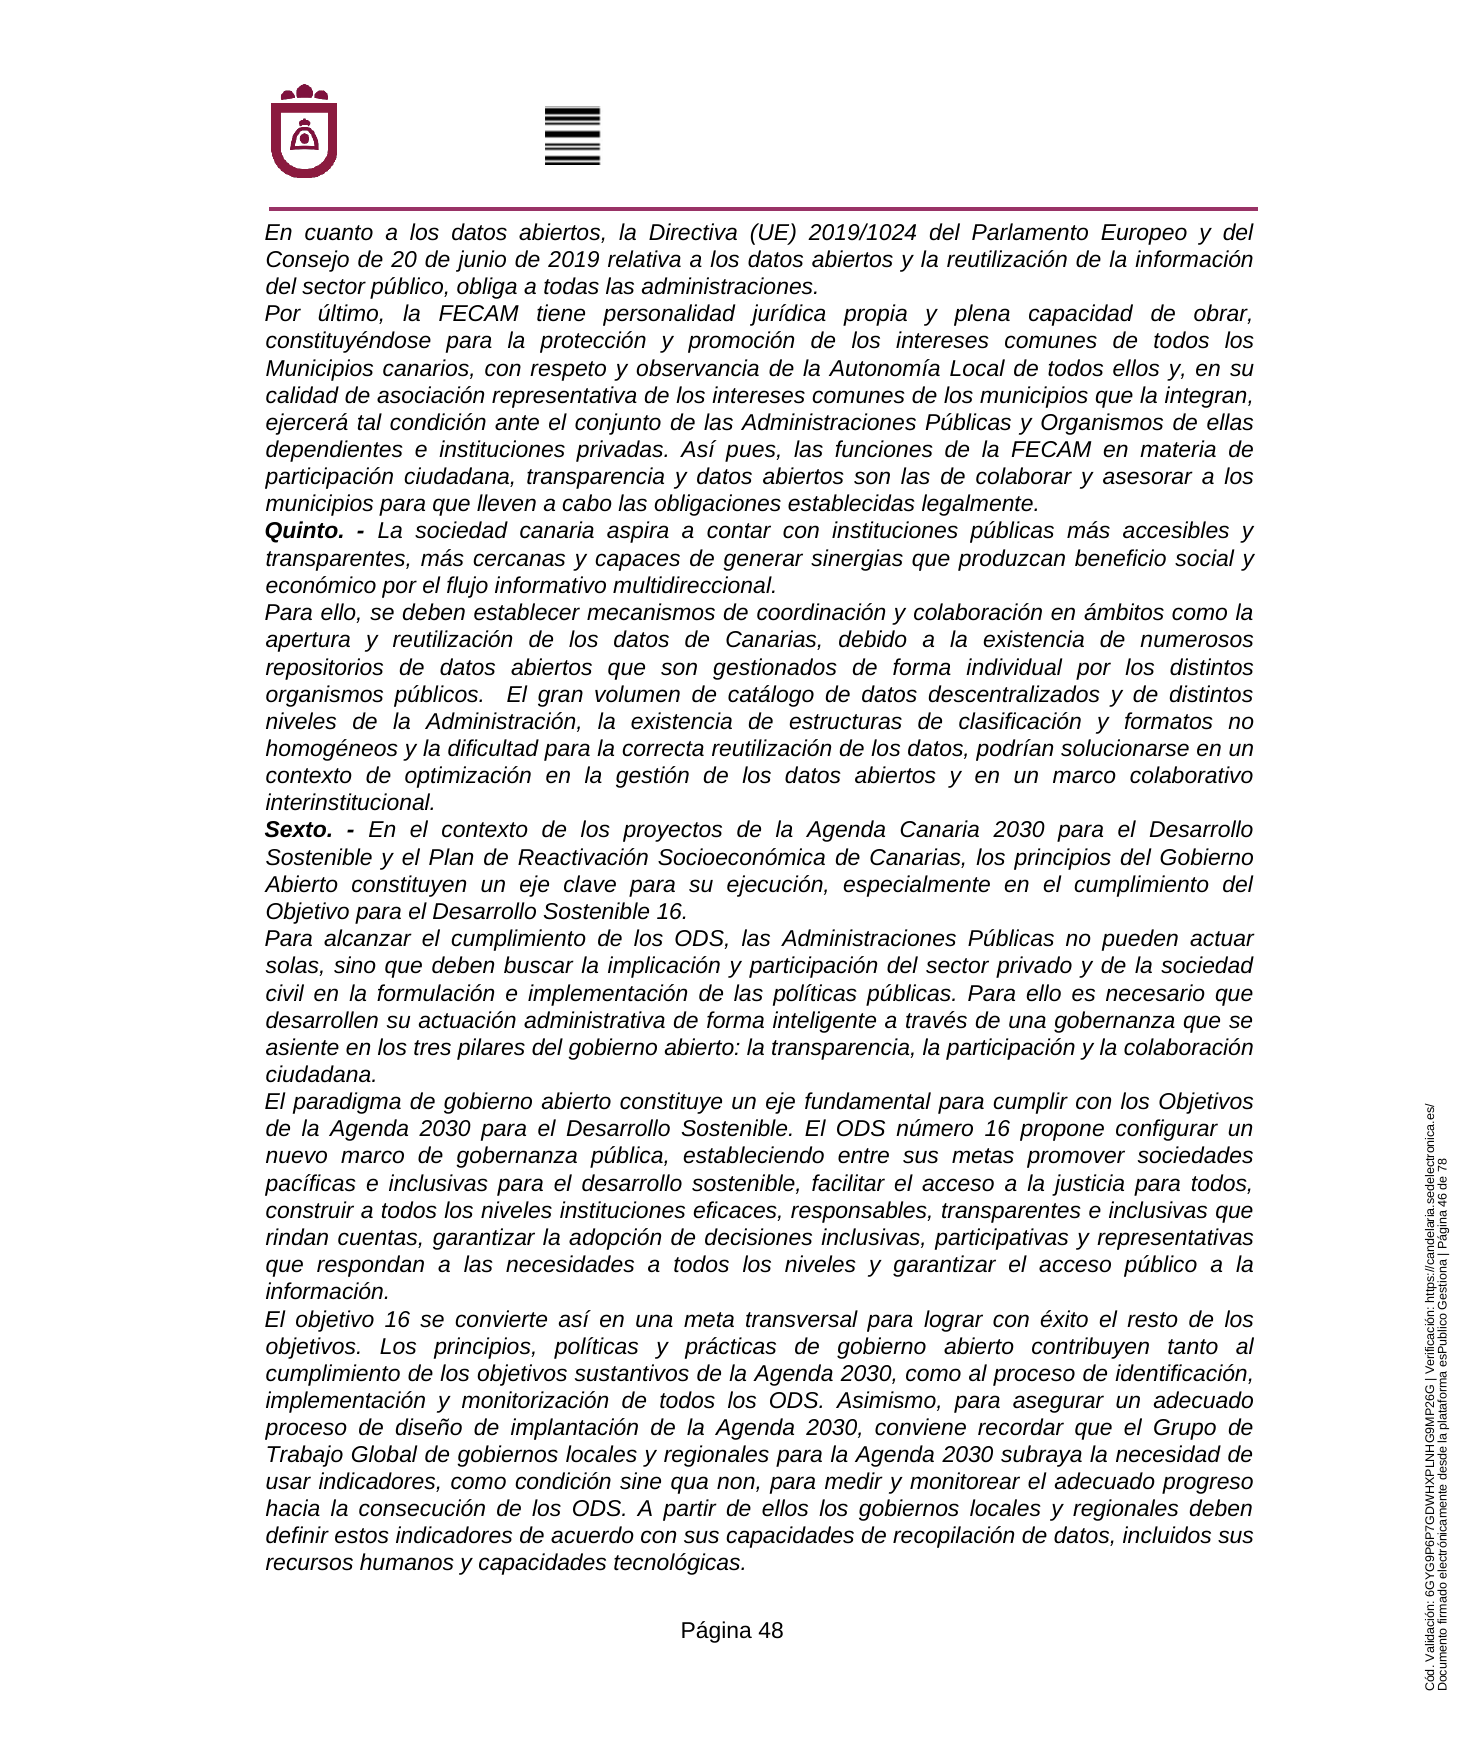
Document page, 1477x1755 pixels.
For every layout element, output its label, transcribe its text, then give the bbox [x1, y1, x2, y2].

text Sexto. - En el contexto de los proyectos de la Agenda Canaria 2030 para el Desarrollo Sostenible y el Plan de Reactivación Socioeconómica de Canarias, los principios del Gobierno Abierto constituyen un eje clave para su ejecución, especialmente en el cumplimiento del Objetivo para el Desarrollo Sostenible 16. [264, 816, 1257, 924]
text Quinto. - La sociedad canaria aspira a contar con instituciones públicas más accesibles y transparentes, más cercanas y capaces de generar sinergias que produzcan beneficio social y económico por el flujo informativo multidireccional. [264, 517, 1257, 598]
text El paradigma de gobierno abierto constituye un eje fundamental para cumplir con los Objetivos de la Agenda 2030 para el Desarrollo Sostenible. El ODS número 16 propone configurar un nuevo marco de gobernanza pública, estableciendo entre sus metas promover sociedades pacíficas e inclusivas para el desarrollo sostenible, facilitar el acceso a la justicia para todos, construir a todos los niveles instituciones eficaces, responsables, transparentes e inclusivas que rindan cuentas, garantizar la adopción de decisiones inclusivas, participativas y representativas que respondan a las necesidades a todos los niveles y garantizar el acceso público a la información. [264, 1088, 1257, 1304]
text Para alcanzar el cumplimiento de los ODS, las Administraciones Públicas no pueden actuar solas, sino que deben buscar la implicación y participación del sector privado y de la sociedad civil en la formulación e implementación de las políticas públicas. Para ello es necesario que desarrollen su actuación administrativa de forma inteligente a través de una gobernanza que se asiente en los tres pilares del gobierno abierto: la transparencia, la participación y la colaboración ciudadana. [264, 925, 1257, 1087]
text El objetivo 16 se convierte así en una meta transversal para lograr con éxito el resto de los objetivos. Los principios, políticas y prácticas de gobierno abierto contribuyen tanto al cumplimiento de los objetivos sustantivos de la Agenda 2030, como al proceso de identificación, implementación y monitorización de todos los ODS. Asimismo, para asegurar un adecuado proceso de diseño de implantación de la Agenda 2030, conviene recordar que el Grupo de Trabajo Global de gobiernos locales y regionales para la Agenda 2030 subraya la necesidad de usar indicadores, como condición sine qua non, para medir y monitorear el adecuado progreso hacia la consecución de los ODS. A partir de ellos los gobiernos locales y regionales deben definir estos indicadores de acuerdo con sus capacidades de recopilación de datos, incluidos sus recursos humanos y capacidades tecnológicas. [264, 1306, 1257, 1576]
text Para ello, se deben establecer mecanismos de coordinación y colaboración en ámbitos como la apertura y reutilización de los datos de Canarias, debido a la existencia de numerosos repositorios de datos abiertos que son gestionados de forma individual por los distintos organismos públicos. El gran volumen de catálogo de datos descentralizados y de distintos niveles de la Administración, la existencia de estructuras de clasificación y formatos no homogéneos y la dificultad para la correcta reutilización de los datos, podrían solucionarse en un contexto de optimización en la gestión de los datos abiertos y en un marco colaborativo interinstitucional. [264, 599, 1257, 815]
text Por último, la FECAM tiene personalidad jurídica propia y plena capacidad de obrar, constituyéndose para la protección y promoción de los intereses comunes de todos los Municipios canarios, con respeto y observancia de la Autonomía Local de todos ellos y, en su calidad de asociación representativa de los intereses comunes de los municipios que la integran, ejercerá tal condición ante el conjunto de las Administraciones Públicas y Organismos de ellas dependientes e instituciones privadas. Así pues, las funciones de la FECAM en materia de participación ciudadana, transparencia y datos abiertos son las de colaborar y asesorar a los municipios para que lleven a cabo las obligaciones establecidas legalmente. [264, 300, 1257, 516]
text En cuanto a los datos abiertos, la Directiva (UE) 2019/1024 del Parlamento Europeo y del Consejo de 20 de junio de 2019 relativa a los datos abiertos y la reutilización de la información del sector público, obliga a todas las administraciones. [264, 218, 1257, 299]
